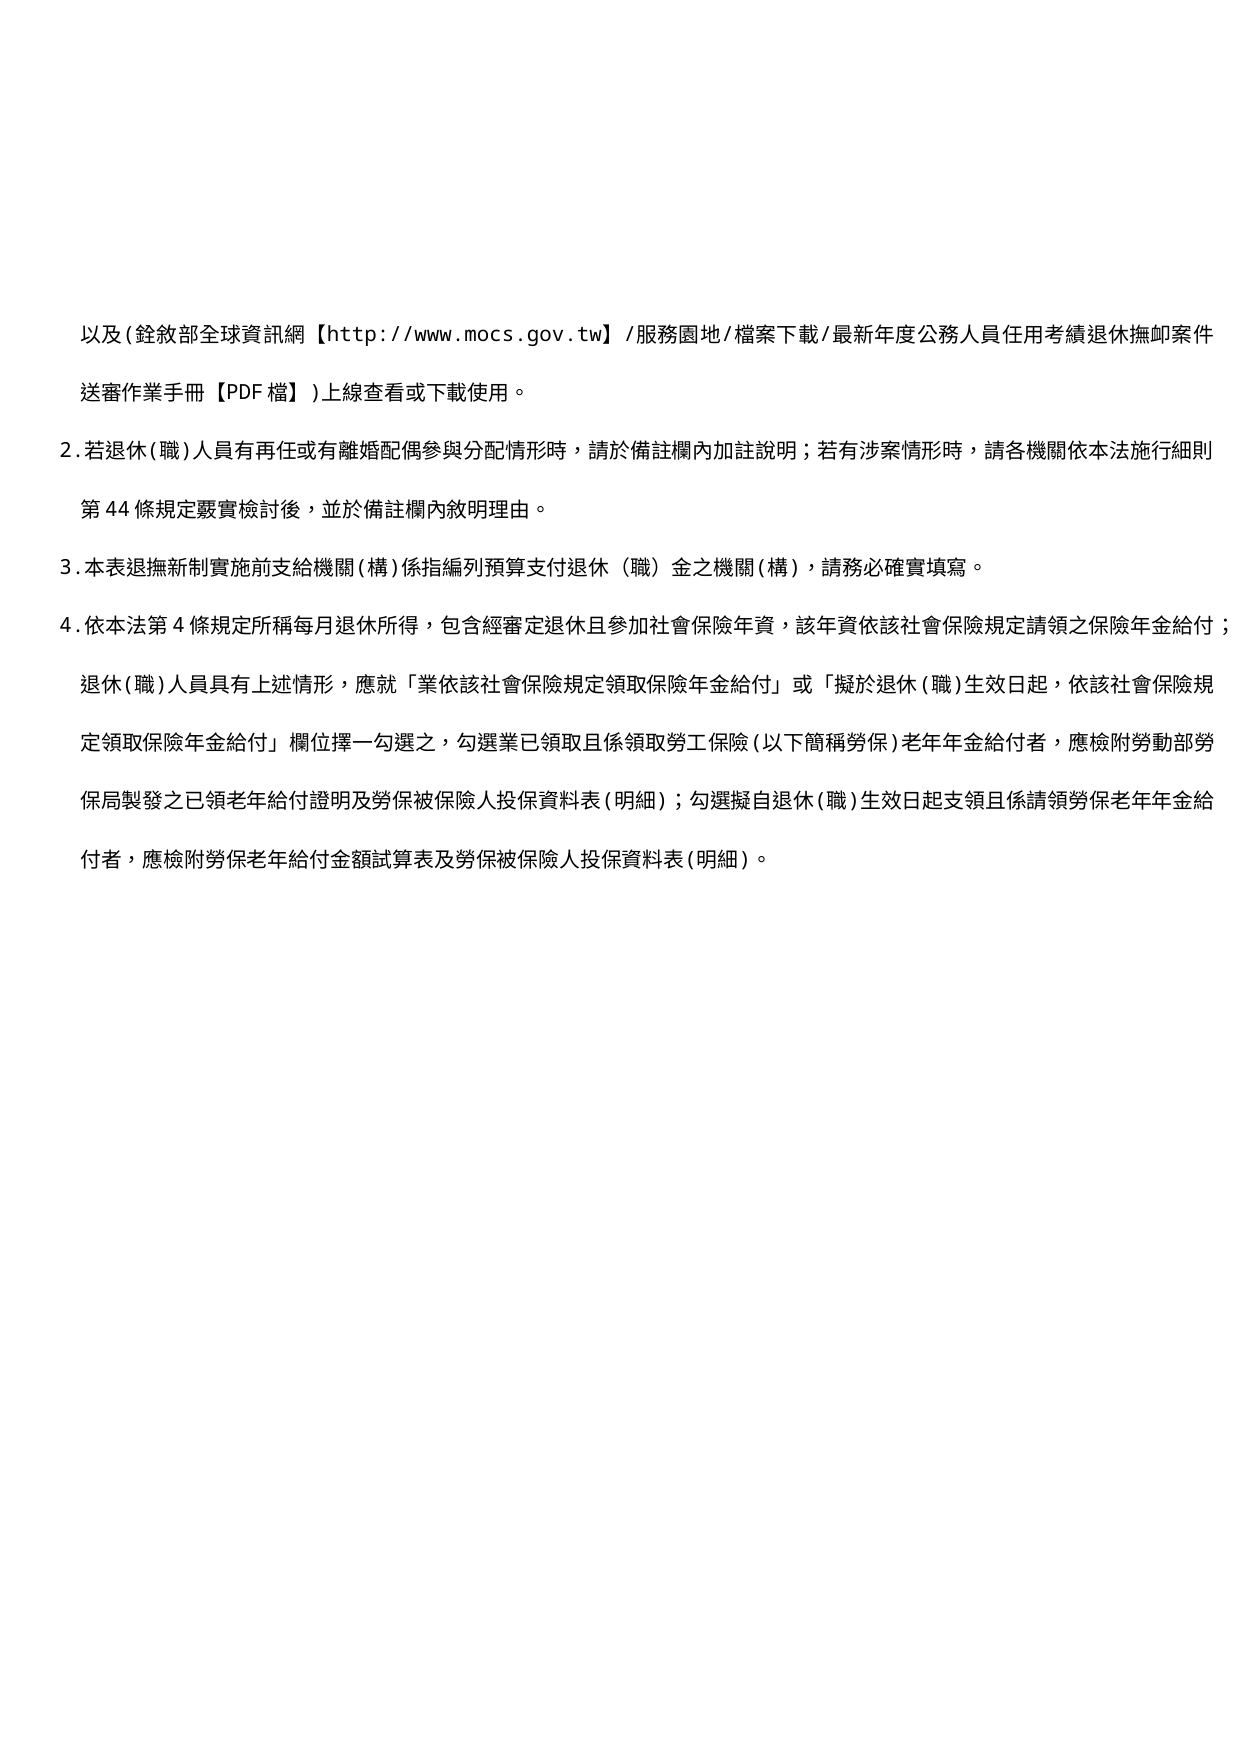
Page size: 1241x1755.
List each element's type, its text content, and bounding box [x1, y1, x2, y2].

text 4.依本法第4條規定所稱每月退休所得，包含經審定退休且參加社會保險年資，該年資依該社會保險規定請領之保險年金給付；退休(職)人員具有上述情形，應就「業依該社會保險規定領取保險年金給付」或「擬於退休(職)生效日起，依該社會保險規定領取保險年金給付」欄位擇一勾選之，勾選業已領取且係領取勞工保險(以下簡稱勞保)老年年金給付者，應檢附勞動部勞保局製發之已領老年給付證明及勞保被保險人投保資料表(明細)；勾選擬自退休(職)生效日起支領且係請領勞保老年年金給付者，應檢附勞保老年給付金額試算表及勞保被保險人投保資料表(明細)。 [59, 585, 1215, 877]
text 2.若退休(職)人員有再任或有離婚配偶參與分配情形時，請於備註欄內加註說明；若有涉案情形時，請各機關依本法施行細則第44條規定覈實檢討後，並於備註欄內敘明理由。 [59, 410, 1215, 527]
text 3.本表退撫新制實施前支給機關(構)係指編列預算支付退休（職）金之機關(構)，請務必確實填寫。 [59, 527, 1215, 585]
text 以及(銓敘部全球資訊網【http://www.mocs.gov.tw】/服務園地/檔案下載/最新年度公務人員任用考績退休撫卹案件送審作業手冊【PDF檔】)上線查看或下載使用。 [59, 293, 1215, 410]
